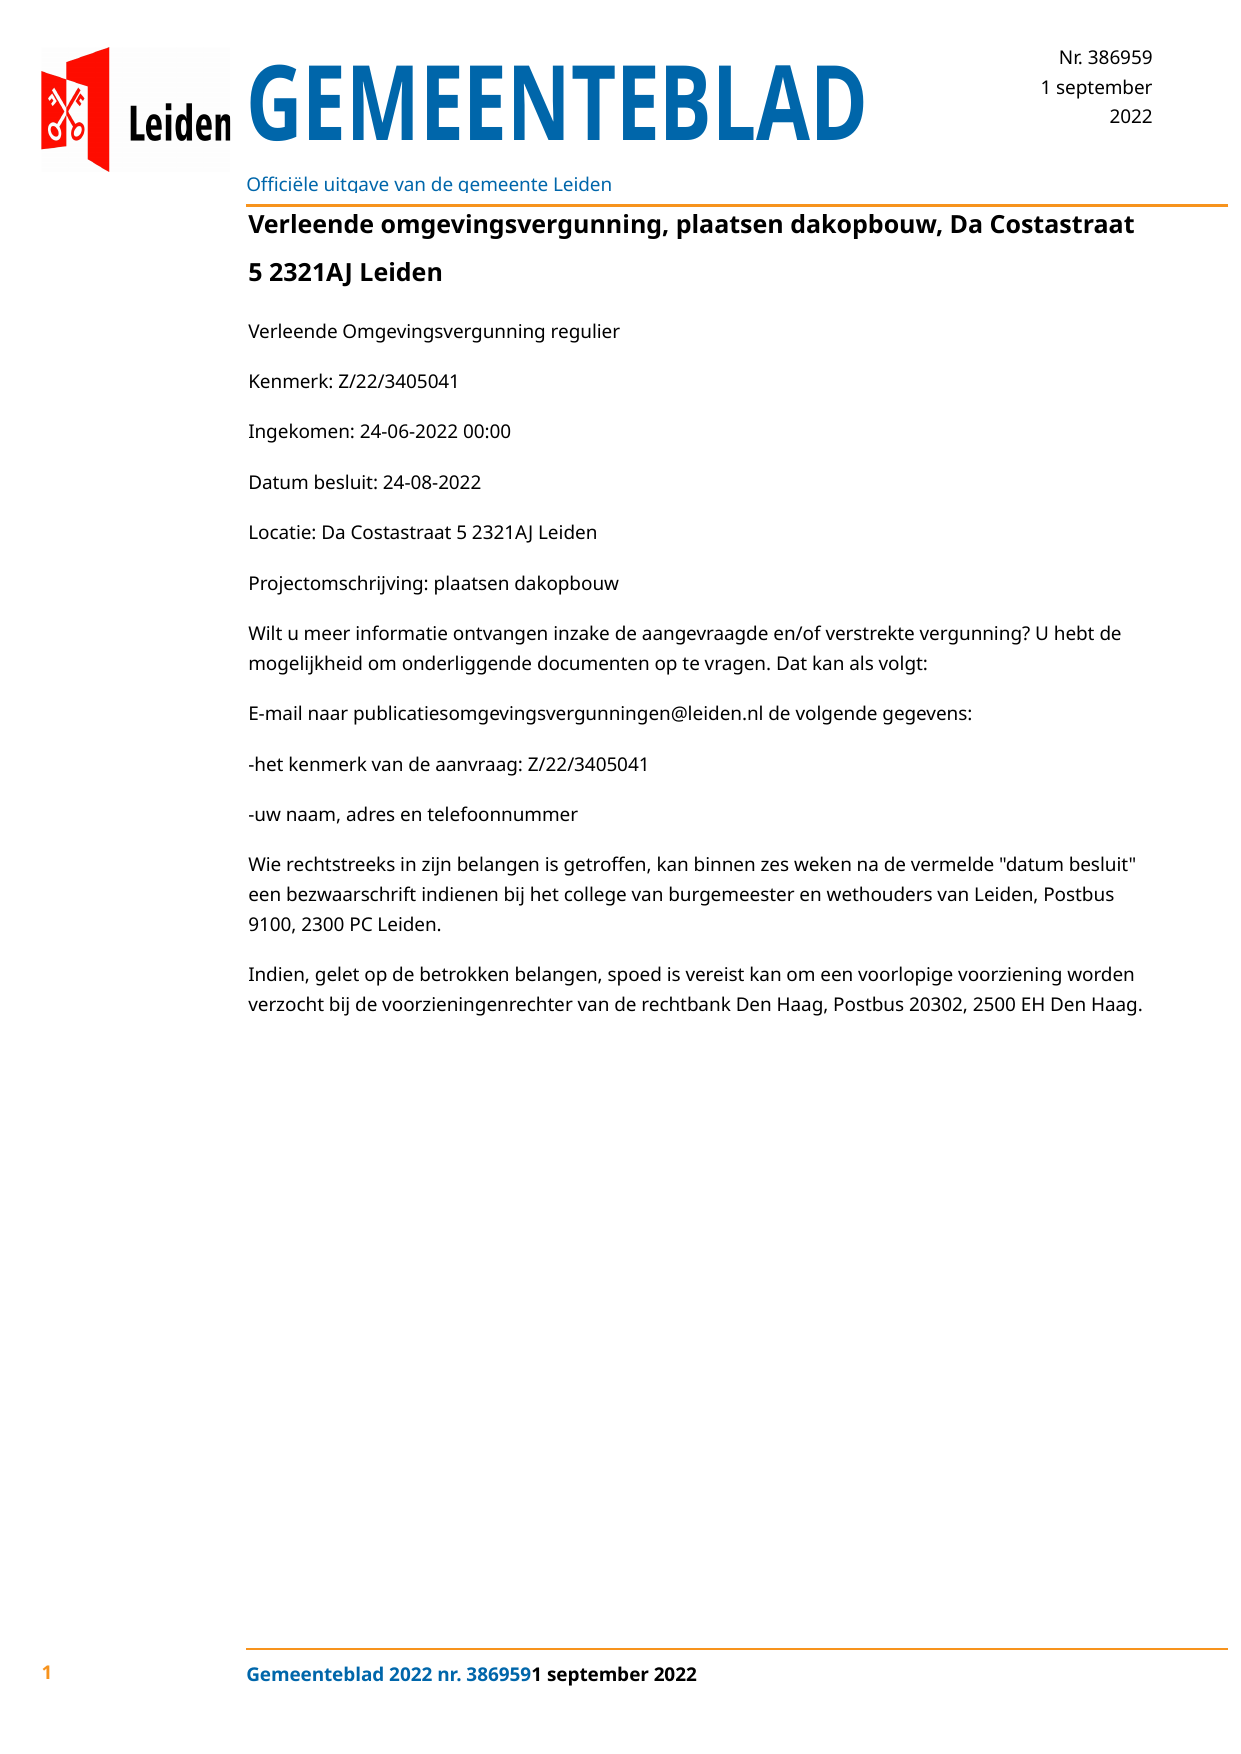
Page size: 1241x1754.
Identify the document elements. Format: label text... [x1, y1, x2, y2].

text Verleende Omgevingsvergunning regulier [248, 318, 1152, 344]
picture [41, 47, 231, 172]
text Indien, gelet op de betrokken belangen, spoed is vereist kan om een voorlopige voorziening worden verzocht bij de voorzieningenrechter van de rechtbank Den Haag, Postbus 20302, 2500 EH Den Haag. [248, 961, 1152, 1017]
text Wie rechtstreeks in zijn belangen is getroffen, kan binnen zes weken na de vermelde "datum besluit" een bezwaarschrift indienen bij het college van burgemeester en wethouders van Leiden, Postbus 9100, 2300 PC Leiden. [248, 852, 1152, 937]
text Locatie: Da Costastraat 5 2321AJ Leiden [248, 519, 1152, 545]
text Kenmerk: Z/22/3405041 [248, 368, 1152, 394]
text Verleende omgevingsvergunning, plaatsen dakopbouw, Da Costastraat 5 2321AJ Leiden [248, 207, 1152, 288]
text Datum besluit: 24-08-2022 [248, 469, 1152, 495]
text Wilt u meer informatie ontvangen inzake de aangevraagde en/of verstrekte vergunning? U hebt de mogelijkheid om onderliggende documenten op te vragen. Dat kan als volgt: [248, 620, 1152, 676]
text -het kenmerk van de aanvraag: Z/22/3405041 [248, 751, 1152, 777]
text E-mail naar publicatiesomgevingsvergunningen@leiden.nl de volgende gegevens: [248, 700, 1152, 726]
text Projectomschrijving: plaatsen dakopbouw [248, 570, 1152, 596]
text -uw naam, adres en telefoonnummer [248, 801, 1152, 827]
text Ingekomen: 24-06-2022 00:00 [248, 419, 1152, 444]
